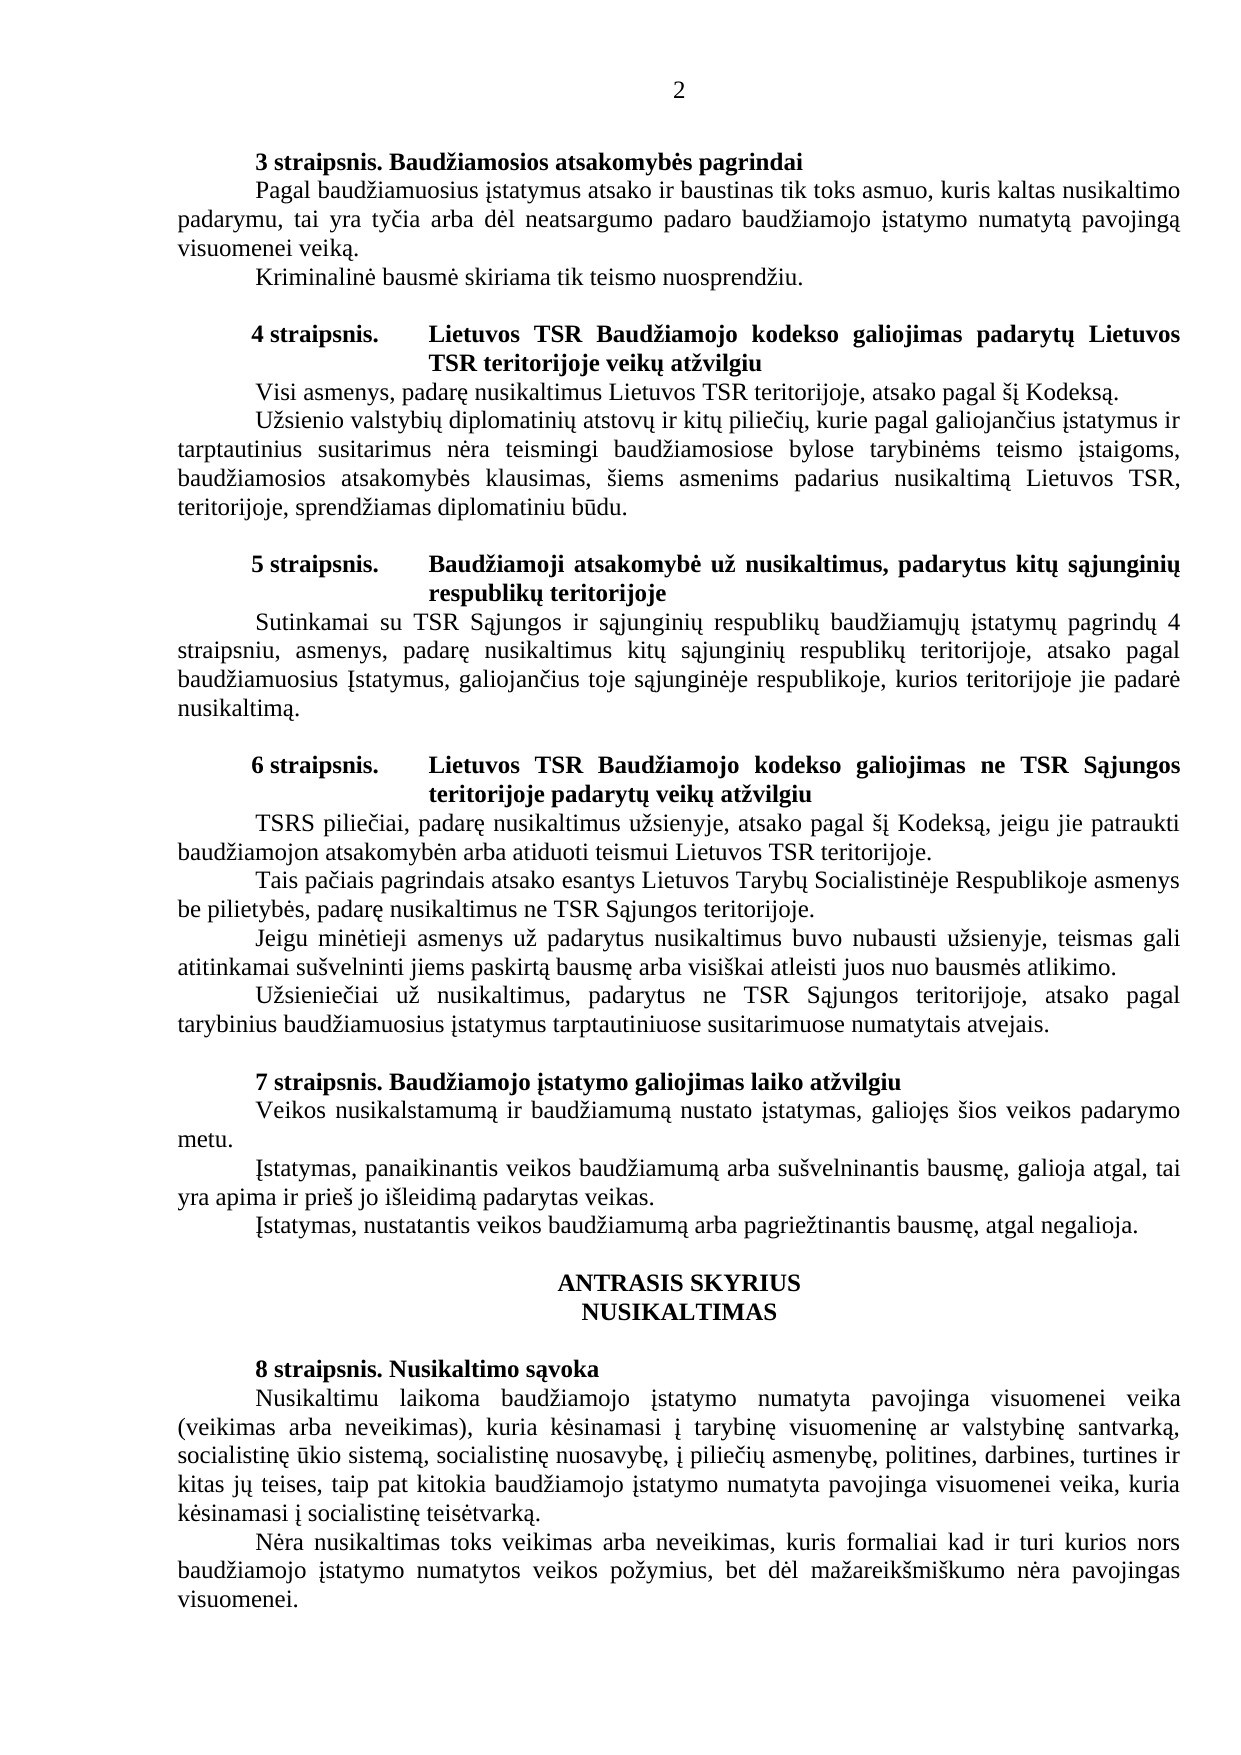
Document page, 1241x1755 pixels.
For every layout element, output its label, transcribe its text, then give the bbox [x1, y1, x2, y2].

text Tais pačiais pagrindais atsako esantys Lietuvos Tarybų Socialistinėje Respublikoje asmenys be pilietybės, padarę nusikaltimus ne TSR Sąjungos teritorijoje. [177, 866, 1181, 923]
text 7 straipsnis. Baudžiamojo įstatymo galiojimas laiko atžvilgiu [177, 1067, 1181, 1096]
text 4 straipsnis. Lietuvos TSR Baudžiamojo kodekso galiojimas padarytų Lietuvos TSR teritorijoje veikų atžvilgiu [251, 319, 1181, 377]
text TSRS piliečiai, padarę nusikaltimus užsienyje, atsako pagal šį Kodeksą, jeigu jie patraukti baudžiamojon atsakomybėn arba atiduoti teismui Lietuvos TSR teritorijoje. [177, 808, 1181, 866]
text Veikos nusikalstamumą ir baudžiamumą nustato įstatymas, galiojęs šios veikos padarymo metu. [177, 1096, 1181, 1153]
text Įstatymas, nustatantis veikos baudžiamumą arba pagriežtinantis bausmę, atgal negalioja. [177, 1211, 1181, 1239]
text Nėra nusikaltimas toks veikimas arba neveikimas, kuris formaliai kad ir turi kurios nors baudžiamojo įstatymo numatytos veikos požymius, bet dėl mažareikšmiškumo nėra pavojingas visuomenei. [177, 1527, 1181, 1613]
text 6 straipsnis. Lietuvos TSR Baudžiamojo kodekso galiojimas ne TSR Sąjungos teritorijoje padarytų veikų atžvilgiu [251, 751, 1181, 808]
text Įstatymas, panaikinantis veikos baudžiamumą arba sušvelninantis bausmę, galioja atgal, tai yra apima ir prieš jo išleidimą padarytas veikas. [177, 1153, 1181, 1211]
text Užsieniečiai už nusikaltimus, padarytus ne TSR Sąjungos teritorijoje, atsako pagal tarybinius baudžiamuosius įstatymus tarptautiniuose susitarimuose numatytais atvejais. [177, 981, 1181, 1038]
text 8 straipsnis. Nusikaltimo sąvoka [177, 1354, 1181, 1383]
text 3 straipsnis. Baudžiamosios atsakomybės pagrindai [177, 147, 1181, 176]
text Sutinkamai su TSR Sąjungos ir sąjunginių respublikų baudžiamųjų įstatymų pagrindų 4 straipsniu, asmenys, padarę nusikaltimus kitų sąjunginių respublikų teritorijoje, atsako pagal baudžiamuosius Įstatymus, galiojančius toje sąjunginėje respublikoje, kurios teritorijoje jie padarė nusikaltimą. [177, 607, 1181, 722]
text Pagal baudžiamuosius įstatymus atsako ir baustinas tik toks asmuo, kuris kaltas nusikaltimo padarymu, tai yra tyčia arba dėl neatsargumo padaro baudžiamojo įstatymo numatytą pavojingą visuomenei veiką. [177, 176, 1181, 262]
text Kriminalinė bausmė skiriama tik teismo nuosprendžiu. [177, 262, 1181, 291]
text Jeigu minėtieji asmenys už padarytus nusikaltimus buvo nubausti užsienyje, teismas gali atitinkamai sušvelninti jiems paskirtą bausmę arba visiškai atleisti juos nuo bausmės atlikimo. [177, 923, 1181, 981]
text Užsienio valstybių diplomatinių atstovų ir kitų piliečių, kurie pagal galiojančius įstatymus ir tarptautinius susitarimus nėra teismingi baudžiamosiose bylose tarybinėms teismo įstaigoms, baudžiamosios atsakomybės klausimas, šiems asmenims padarius nusikaltimą Lietuvos TSR, teritorijoje, sprendžiamas diplomatiniu būdu. [177, 406, 1181, 521]
text Nusikaltimu laikoma baudžiamojo įstatymo numatyta pavojinga visuomenei veika (veikimas arba neveikimas), kuria kėsinamasi į tarybinę visuomeninę ar valstybinę santvarką, socialistinę ūkio sistemą, socialistinę nuosavybę, į piliečių asmenybę, politines, darbines, turtines ir kitas jų teises, taip pat kitokia baudžiamojo įstatymo numatyta pavojinga visuomenei veika, kuria kėsinamasi į socialistinę teisėtvarką. [177, 1383, 1181, 1527]
text Visi asmenys, padarę nusikaltimus Lietuvos TSR teritorijoje, atsako pagal šį Kodeksą. [177, 377, 1181, 406]
text 5 straipsnis. Baudžiamoji atsakomybė už nusikaltimus, padarytus kitų sąjunginių respublikų teritorijoje [251, 549, 1181, 607]
text NUSIKALTIMAS [177, 1297, 1181, 1326]
text ANTRASIS SKYRIUS [177, 1268, 1181, 1297]
